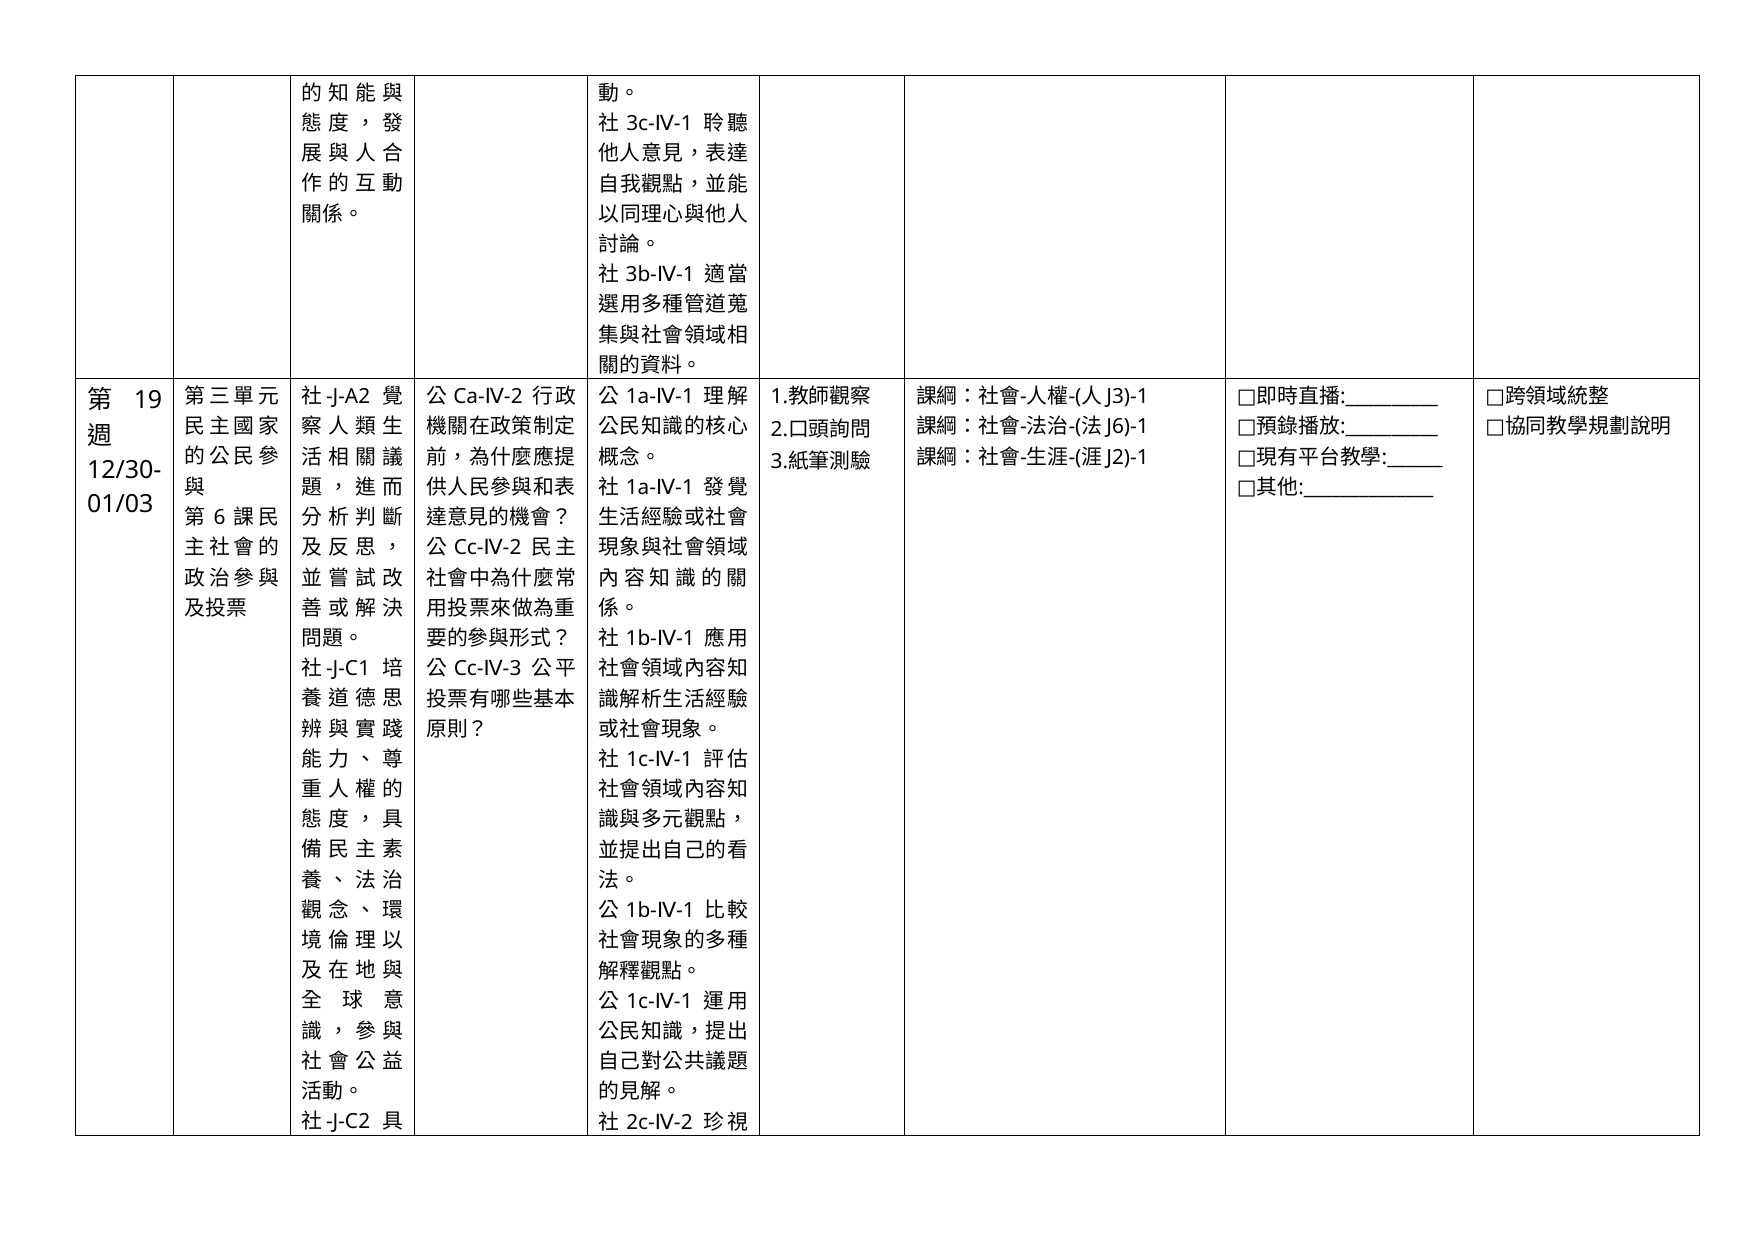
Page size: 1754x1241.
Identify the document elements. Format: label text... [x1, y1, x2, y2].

table_cell 課綱：社會-人權-(人J3)-1 課綱：社會-法治-(法J6)-1 課綱：社會-生涯-(涯J2)-1 [905, 379, 1225, 1135]
table_cell 公Ca-Ⅳ-2 行政機關在政策制定前，為什麼應提供人民參與和表達意見的機會？ 公Cc-Ⅳ-2 民主社會中為什麼常用投票來做為重要的參與形式？ 公Cc-Ⅳ-3 公平投票有哪些基本原則？ [415, 379, 587, 1135]
table_cell [76, 76, 173, 378]
table_cell 動。 社3c-Ⅳ-1 聆聽他人意見，表達自我觀點，並能以同理心與他人討論。 社3b-Ⅳ-1 適當選用多種管道蒐集與社會領域相關的資料。 [588, 76, 759, 378]
table_cell 第三單元 民主國家的公民參與 第6課民主社會的政治參與及投票 [174, 379, 290, 1135]
table_cell [415, 76, 587, 378]
table_cell [760, 76, 904, 378]
table_cell 第19週 12/30-01/03 [76, 379, 173, 1135]
table_cell 公1a-Ⅳ-1 理解公民知識的核心概念。 社1a-Ⅳ-1 發覺生活經驗或社會現象與社會領域內容知識的關係。 社1b-Ⅳ-1 應用社會領域內容知識解析生活經驗或社會現象。 社1c-Ⅳ-1 評估社會領域內容知識與多元觀點，並提出自己的看法。 公1b-Ⅳ-1 比較社會現象的多種解釋觀點。 公1c-Ⅳ-1 運用公民知識，提出自己對公共議題的見解。 社2c-Ⅳ-2 珍視 [588, 379, 759, 1135]
table_cell 社-J-A2 覺察人類生活相關議題，進而分析判斷及反思，並嘗試改善或解決問題。 社-J-C1 培養道德思辨與實踐能力、尊重人權的態度，具備民主素養、法治觀念、環境倫理以及在地與全球意識，參與社會公益活動。 社-J-C2 具 [291, 379, 414, 1135]
table_cell [1226, 76, 1473, 378]
table_cell [174, 76, 290, 378]
table_cell □即時直播:__________ □預錄播放:__________ □現有平台教學:______ □其他:______________ [1226, 379, 1473, 1135]
table_cell [905, 76, 1225, 378]
table_cell 1.教師觀察 2.口頭詢問 3.紙筆測驗 [760, 379, 904, 1135]
table_cell □跨領域統整 □協同教學規劃說明 [1474, 379, 1699, 1135]
table_cell 的知能與態度，發展與人合作的互動關係。 [291, 76, 414, 378]
table_cell [1474, 76, 1699, 378]
